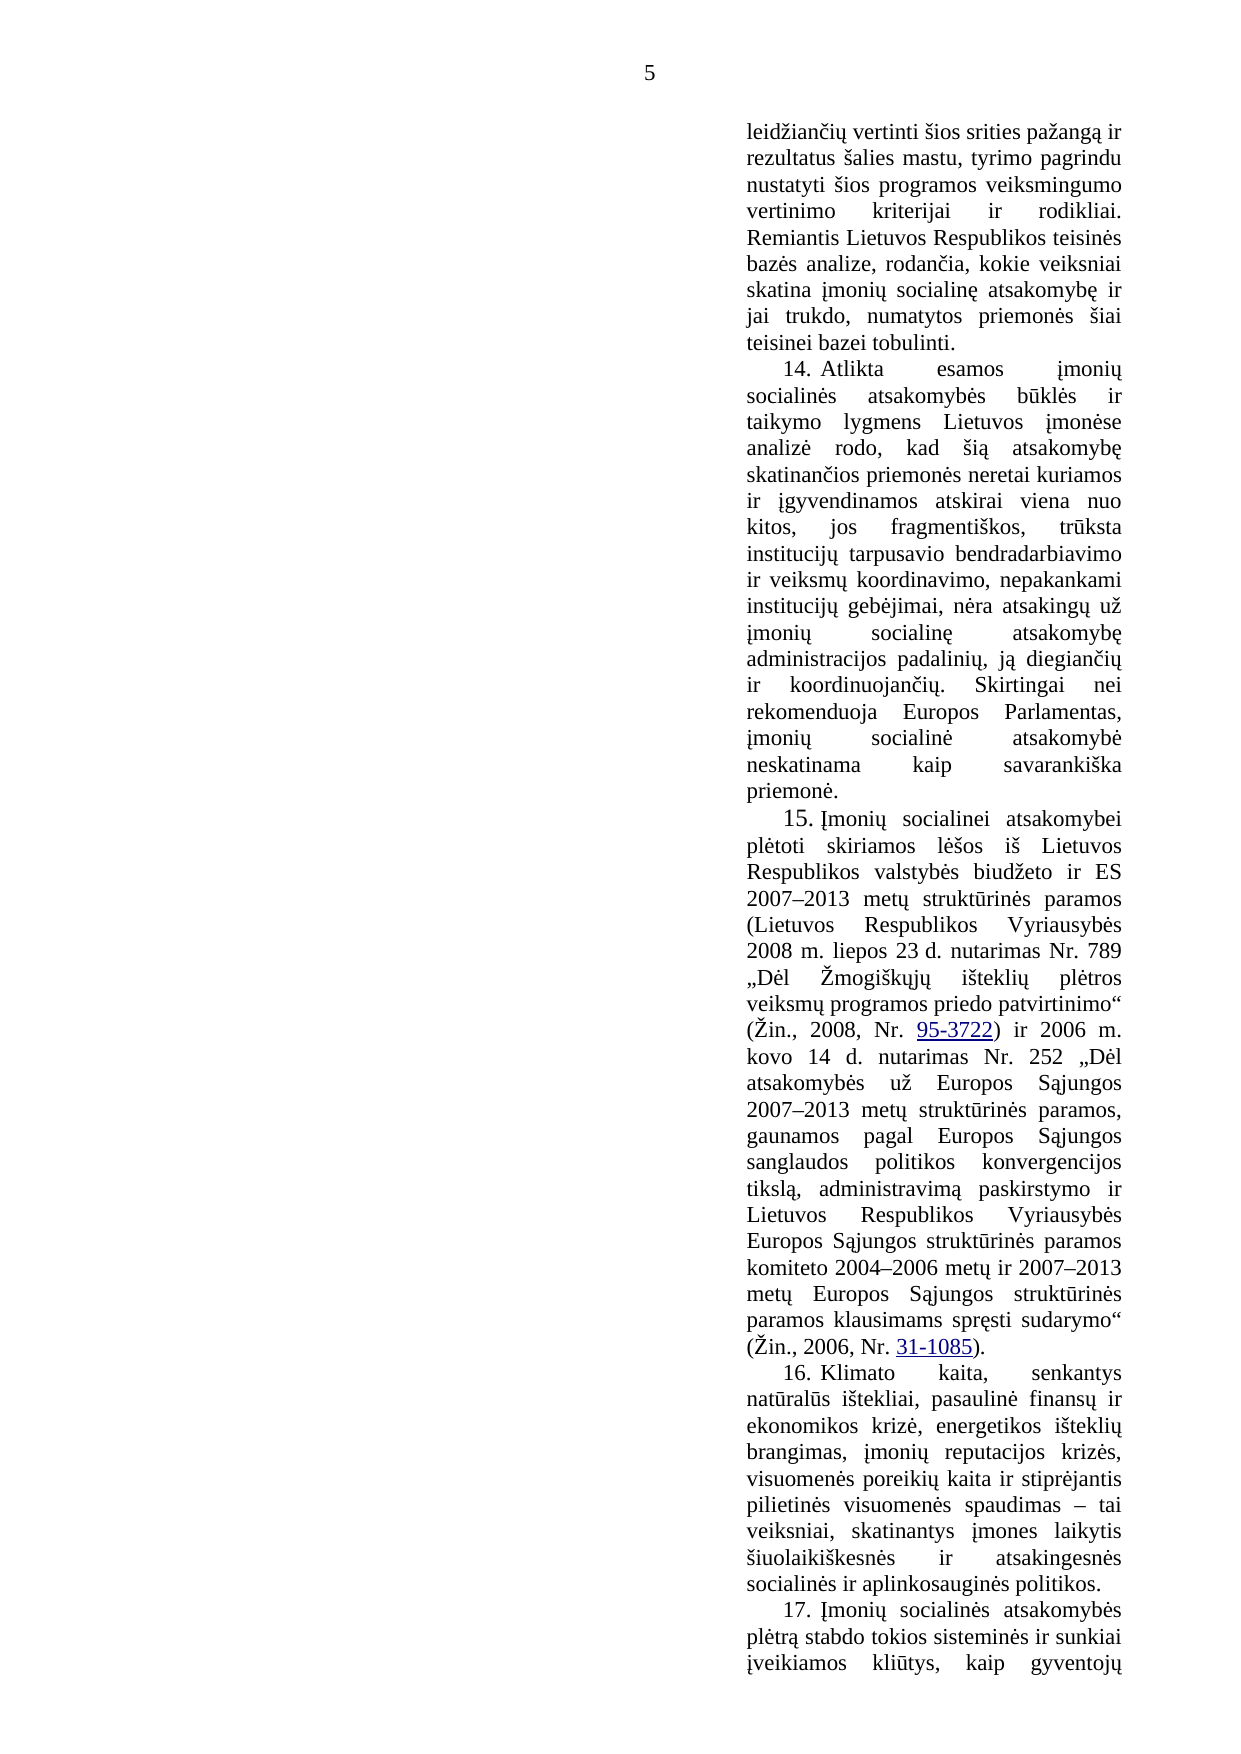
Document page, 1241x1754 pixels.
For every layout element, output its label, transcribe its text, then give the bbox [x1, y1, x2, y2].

list leidžiančių vertinti šios srities pažangą ir rezultatus šalies mastu, tyrimo pagrindu nustatyti šios programos veiksmingumo vertinimo kriterijai ir rodikliai. Remiantis Lietuvos Respublikos teisinės bazės analize, rodančia, kokie veiksniai skatina įmonių socialinę atsakomybę ir jai trukdo, numatytos priemonės šiai teisinei bazei tobulinti. [709, 118, 1122, 355]
list Įmonių socialinės atsakomybės plėtrą stabdo tokios sisteminės ir sunkiai įveikiamos kliūtys, kaip gyventojų [709, 1596, 1122, 1675]
list Atlikta esamos įmonių socialinės atsakomybės būklės ir taikymo lygmens Lietuvos įmonėse analizė rodo, kad šią atsakomybę skatinančios priemonės neretai kuriamos ir įgyvendinamos atskirai viena nuo kitos, jos fragmentiškos, trūksta institucijų tarpusavio bendradarbiavimo ir veiksmų koordinavimo, nepakankami institucijų gebėjimai, nėra atsakingų už įmonių socialinę atsakomybę administracijos padalinių, ją diegiančių ir koordinuojančių. Skirtingai nei rekomenduoja Europos Parlamentas, įmonių socialinė atsakomybė neskatinama kaip savarankiška priemonė. [709, 355, 1122, 803]
list Klimato kaita, senkantys natūralūs ištekliai, pasaulinė finansų ir ekonomikos krizė, energetikos išteklių brangimas, įmonių reputacijos krizės, visuomenės poreikių kaita ir stiprėjantis pilietinės visuomenės spaudimas – tai veiksniai, skatinantys įmones laikytis šiuolaikiškesnės ir atsakingesnės socialinės ir aplinkosauginės politikos. [709, 1359, 1122, 1596]
list Įmonių socialinei atsakomybei plėtoti skiriamos lėšos iš Lietuvos Respublikos valstybės biudžeto ir ES 2007–2013 metų struktūrinės paramos (Lietuvos Respublikos Vyriausybės 2008 m. liepos 23 d. nutarimas Nr. 789 „Dėl Žmogiškųjų išteklių plėtros veiksmų programos priedo patvirtinimo“ (Žin., 2008, Nr. 95-3722) ir 2006 m. kovo 14 d. nutarimas Nr. 252 „Dėl atsakomybės už Europos Sąjungos 2007–2013 metų struktūrinės paramos, gaunamos pagal Europos Sąjungos sanglaudos politikos konvergencijos tikslą, administravimą paskirstymo ir Lietuvos Respublikos Vyriausybės Europos Sąjungos struktūrinės paramos komiteto 2004–2006 metų ir 2007–2013 metų Europos Sąjungos struktūrinės paramos klausimams spręsti sudarymo“ (Žin., 2006, Nr. 31-1085). [709, 803, 1122, 1359]
